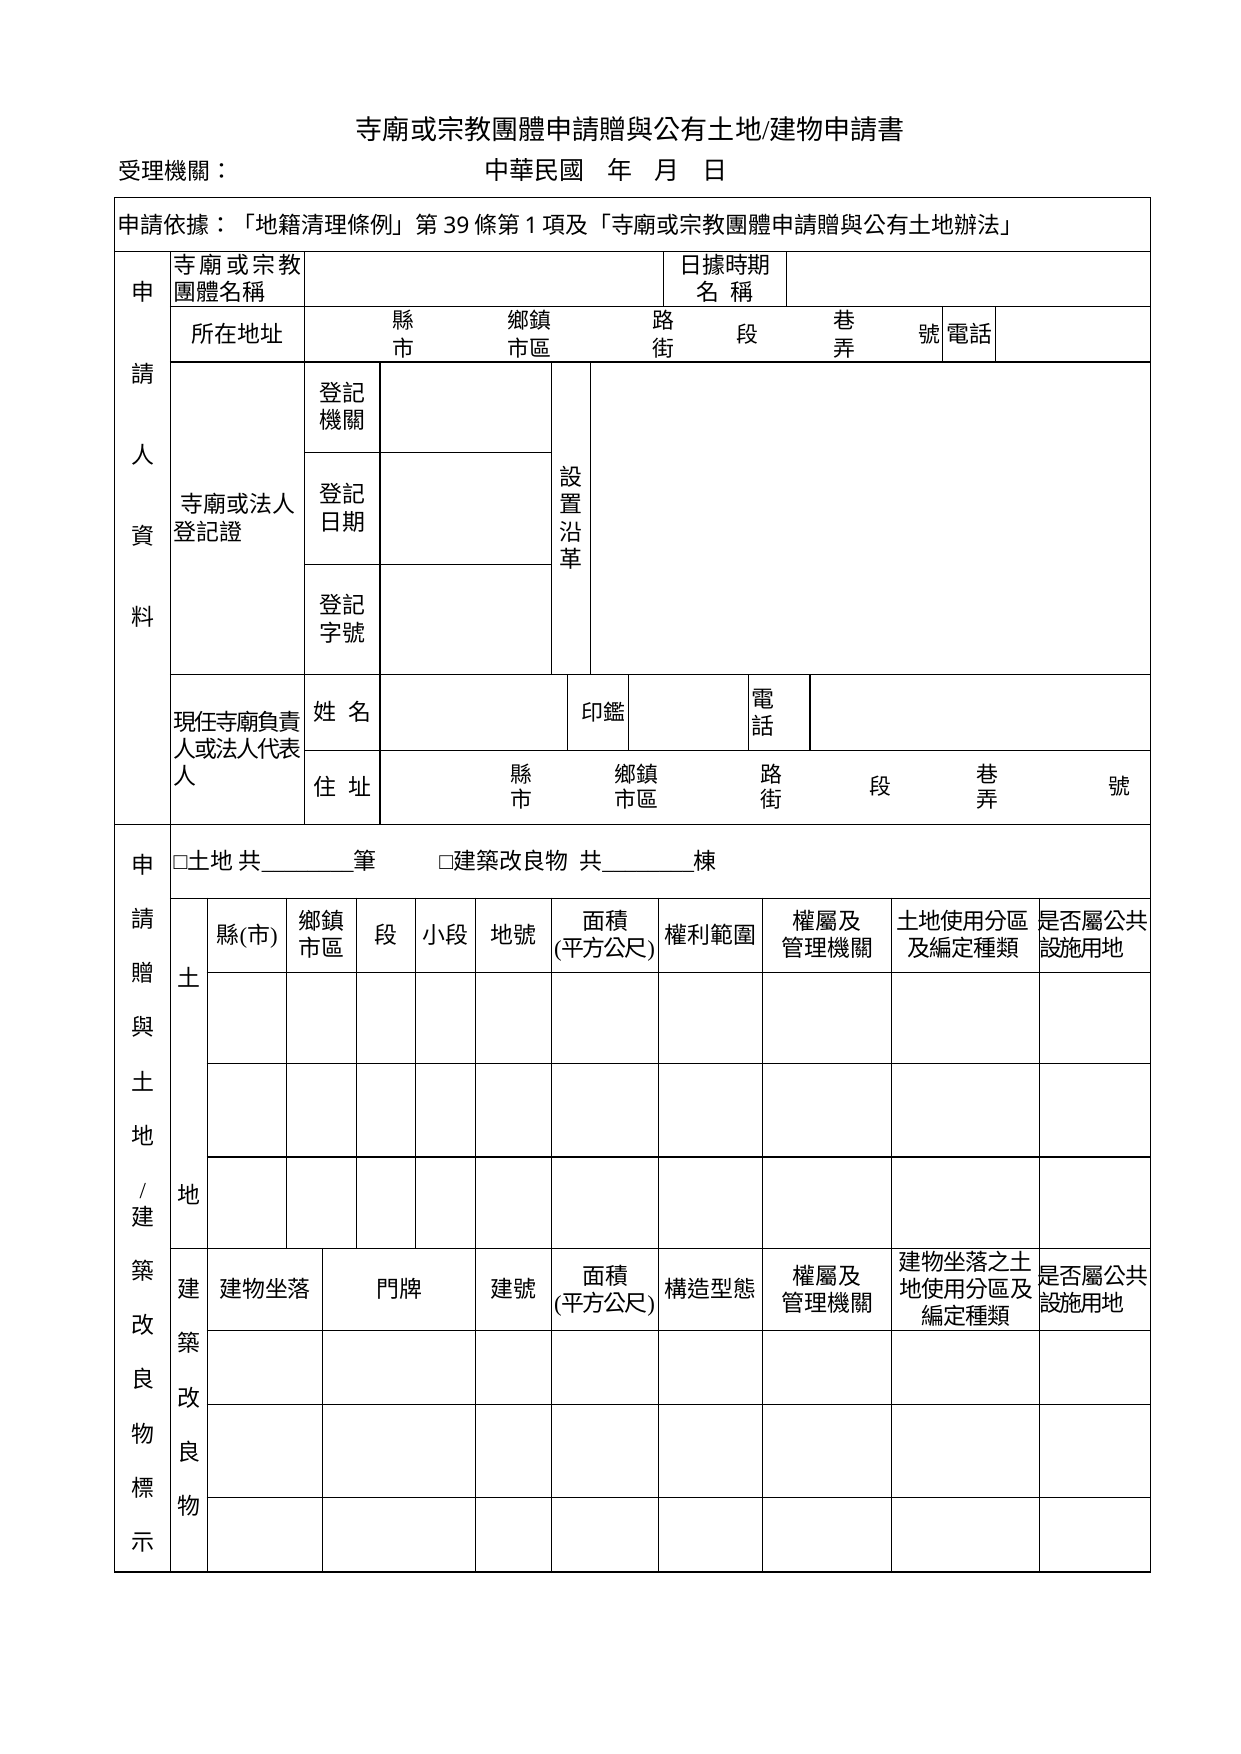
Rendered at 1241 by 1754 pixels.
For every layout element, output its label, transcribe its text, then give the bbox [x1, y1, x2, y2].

table_cell [357, 973, 415, 1062]
table_cell [1040, 1331, 1150, 1404]
table_cell [659, 1064, 762, 1156]
table_cell □土地 共________筆 □建築改良物 共________棟 [171, 825, 1150, 898]
table_cell [208, 973, 286, 1062]
table_cell [476, 973, 551, 1062]
table_cell [1040, 1498, 1150, 1571]
table_cell [659, 751, 748, 823]
table_cell 段 [357, 899, 415, 972]
table_cell 權屬及 管理機關 [763, 1249, 891, 1330]
table_cell [1010, 751, 1089, 823]
table_cell [552, 973, 658, 1062]
table_cell 印鑑 [568, 675, 628, 750]
table_cell [323, 1405, 475, 1497]
table_cell [416, 1158, 475, 1248]
table_cell [552, 1498, 658, 1571]
table_cell [357, 1064, 415, 1156]
table_cell 建號 [476, 1249, 551, 1330]
table_cell [763, 1405, 891, 1497]
table_cell 登記 機關 [305, 363, 379, 452]
table_cell [425, 307, 491, 361]
table_cell [762, 307, 825, 361]
table_cell 巷 弄 [825, 307, 862, 361]
table_cell [416, 973, 475, 1062]
table_cell [862, 307, 916, 361]
table_cell [1040, 1405, 1150, 1497]
table_cell 電話 [943, 307, 995, 361]
table_cell 寺廟或法人 登記證 [171, 363, 304, 674]
table_cell [305, 252, 663, 306]
table_cell [568, 307, 641, 361]
table_cell 門牌 [323, 1249, 475, 1330]
table_cell [591, 363, 1150, 674]
table_cell 姓 名 [305, 675, 379, 750]
table_cell [763, 1158, 891, 1248]
table_cell [476, 1498, 551, 1571]
table_cell [659, 1158, 762, 1248]
table_cell [892, 751, 964, 823]
table_cell 縣 市 [380, 307, 425, 361]
table_cell [1040, 973, 1150, 1062]
table_cell [381, 565, 551, 674]
table_cell [552, 1064, 658, 1156]
table_cell [476, 1405, 551, 1497]
table_cell [659, 1498, 762, 1571]
table_cell 電 話 [749, 675, 809, 750]
table_cell [381, 453, 551, 563]
table_cell 建物坐落之土地使用分區及編定種類 [892, 1249, 1039, 1330]
table_cell [208, 1498, 322, 1571]
table_cell [787, 252, 1150, 306]
table_cell [208, 1158, 286, 1248]
table_cell 構造型態 [659, 1249, 762, 1330]
table_cell 申 請 人 資 料 [115, 252, 170, 823]
table_cell 建 築 改 良 物 [171, 1249, 207, 1571]
table_cell 是否屬公共設施用地 [1040, 899, 1150, 972]
table_cell [323, 1498, 475, 1571]
table_cell 號 [916, 307, 942, 361]
table_cell [629, 675, 748, 750]
table_cell 登記 字號 [305, 565, 379, 674]
table_cell [476, 1331, 551, 1404]
table_header 申請依據：「地籍清理條例」第39條第1項及「寺廟或宗教團體申請贈與公有土地辦法」 [115, 198, 1150, 251]
table_cell 鄉鎮 市區 [614, 751, 658, 823]
table_cell 建物坐落 [208, 1249, 322, 1330]
table_cell 設置沿革 [552, 363, 590, 674]
table_cell 住 址 [305, 751, 379, 823]
table_cell 面積 (平方公尺) [552, 1249, 658, 1330]
table_cell [763, 973, 891, 1062]
table_cell [287, 1158, 356, 1248]
table_cell [381, 675, 567, 750]
table_cell 鄉鎮 市區 [491, 307, 567, 361]
text 受理機關： 中華民國 年 月 日 [118, 158, 1122, 185]
table_cell [287, 973, 356, 1062]
table_cell [381, 751, 491, 823]
table_cell 巷 弄 [965, 751, 1010, 823]
table_cell 日據時期 名 稱 [664, 252, 786, 306]
table_cell [323, 1331, 475, 1404]
table_cell [763, 1064, 891, 1156]
table_cell 段 [868, 751, 892, 823]
table_cell [892, 1331, 1039, 1404]
table_cell [892, 1064, 1039, 1156]
table_cell 段 [733, 307, 762, 361]
table_cell [892, 1405, 1039, 1497]
table_cell 號 [1089, 751, 1150, 823]
table_cell [795, 751, 868, 823]
table_cell 所在地址 [171, 307, 304, 361]
table_cell 登記 日期 [305, 453, 379, 563]
table_cell [208, 1331, 322, 1404]
table_cell [208, 1405, 322, 1497]
table_cell 土地使用分區及編定種類 [892, 899, 1039, 972]
table_cell [659, 1405, 762, 1497]
table_cell [552, 1405, 658, 1497]
table_cell [287, 1064, 356, 1156]
table_cell [551, 751, 614, 823]
table_cell 路 街 [641, 307, 685, 361]
table_cell [1040, 1064, 1150, 1156]
table_cell 現任寺廟負責人或法人代表人 [171, 675, 304, 823]
table_cell [763, 1498, 891, 1571]
table_cell [892, 973, 1039, 1062]
table_cell [357, 1158, 415, 1248]
text 寺廟或宗教團體申請贈與公有土地/建物申請書 [118, 118, 1142, 145]
table_cell 申 請 贈 與 土 地 / 建 築 改 良 物 標 示 [115, 825, 170, 1571]
table_cell [416, 1064, 475, 1156]
table_cell 是否屬公共設施用地 [1040, 1249, 1150, 1330]
table_cell 地號 [476, 899, 551, 972]
table_cell [381, 363, 551, 452]
table_cell [476, 1064, 551, 1156]
table_cell 權屬及 管理機關 [763, 899, 891, 972]
table_cell [659, 1331, 762, 1404]
table_cell 權利範圍 [659, 899, 762, 972]
table_cell 鄉鎮 市區 [287, 899, 356, 972]
table_cell 小段 [416, 899, 475, 972]
table_cell [305, 307, 380, 361]
table_cell [1040, 1158, 1150, 1248]
table_cell 土 地 [171, 899, 207, 1248]
table_cell [763, 1331, 891, 1404]
table_cell [659, 973, 762, 1062]
table_cell [476, 1158, 551, 1248]
table_cell [685, 307, 733, 361]
table_cell 寺廟或宗教團體名稱 [171, 252, 304, 306]
table_cell 面積 (平方公尺) [552, 899, 658, 972]
table_cell [892, 1498, 1039, 1571]
table_cell [996, 307, 1150, 361]
table_cell 縣 市 [491, 751, 551, 823]
table_cell 縣(市) [208, 899, 286, 972]
table_cell [811, 675, 1150, 750]
table_cell [552, 1158, 658, 1248]
table_cell [208, 1064, 286, 1156]
table_cell [892, 1158, 1039, 1248]
table_cell [552, 1331, 658, 1404]
table_cell 路 街 [748, 751, 795, 823]
